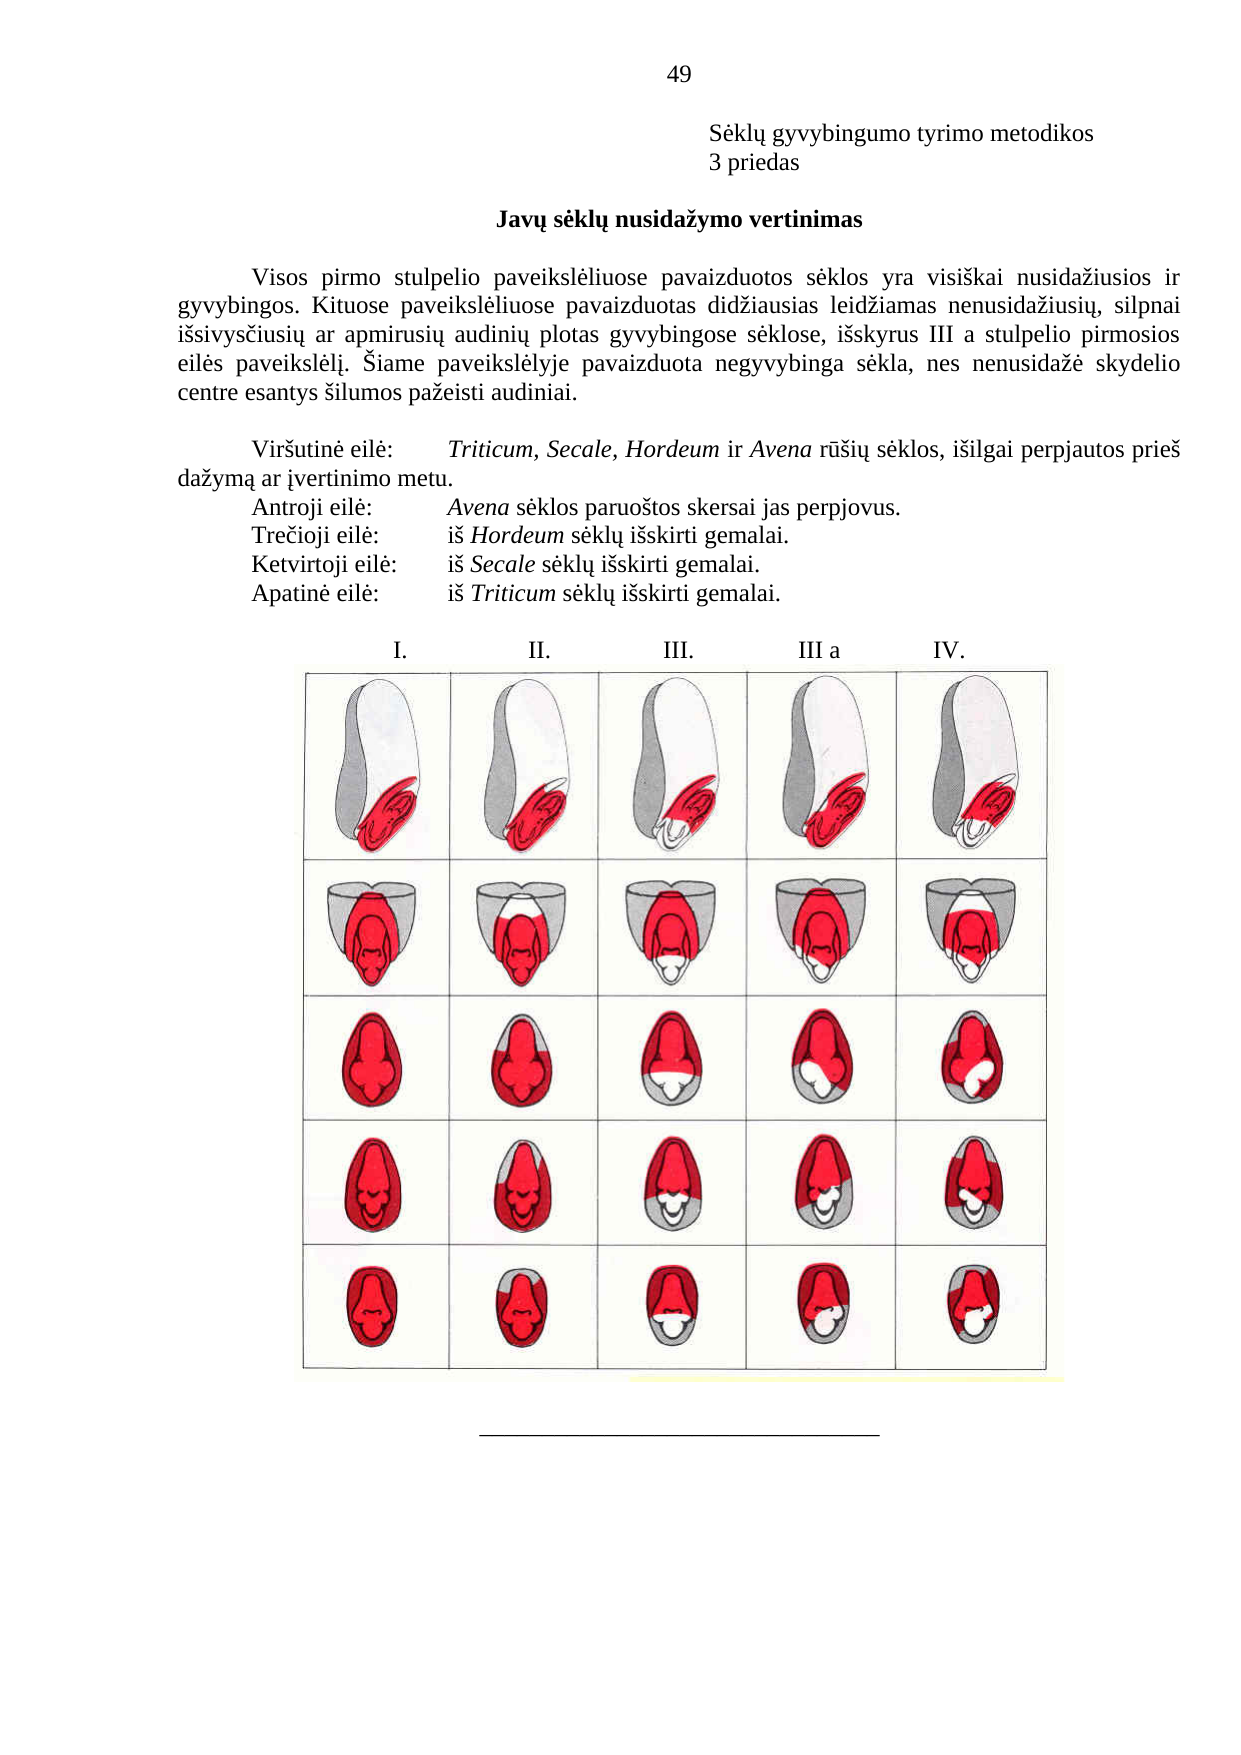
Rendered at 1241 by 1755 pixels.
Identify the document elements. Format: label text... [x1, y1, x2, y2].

text Sėklų gyvybingumo tyrimo metodikos [177, 118, 1181, 147]
text 3 priedas [177, 147, 1181, 176]
text Trečioji eilė: iš Hordeum sėklų išskirti gemalai. [177, 521, 1181, 549]
text Apatinė eilė: iš Triticum sėklų išskirti gemalai. [177, 578, 1181, 607]
text ________________________________ [177, 1410, 1181, 1439]
text Visos pirmo stulpelio paveikslėliuose pavaizduotos sėklos yra visiškai nusidažiusios ir gyvybingos. Kituose paveikslėliuose pavaizduotas didžiausias leidžiamas nenusidažiusių, silpnai išsivysčiusių ar apmirusių audinių plotas gyvybingose sėklose, išskyrus III a stulpelio pirmosios eilės paveikslėlį. Šiame paveikslėlyje pavaizduota negyvybinga sėkla, nes nenusidažė skydelio centre esantys šilumos pažeisti audiniai. [177, 262, 1181, 406]
text Viršutinė eilė: Triticum, Secale, Hordeum ir Avena rūšių sėklos, išilgai perpjautos prieš dažymą ar įvertinimo metu. [177, 434, 1181, 492]
text Ketvirtoji eilė: iš Secale sėklų išskirti gemalai. [177, 549, 1181, 578]
text Antroji eilė: Avena sėklos paruoštos skersai jas perpjovus. [177, 492, 1181, 521]
text Javų sėklų nusidažymo vertinimas [177, 204, 1181, 233]
text I. II. III. III a IV. [177, 636, 1181, 664]
